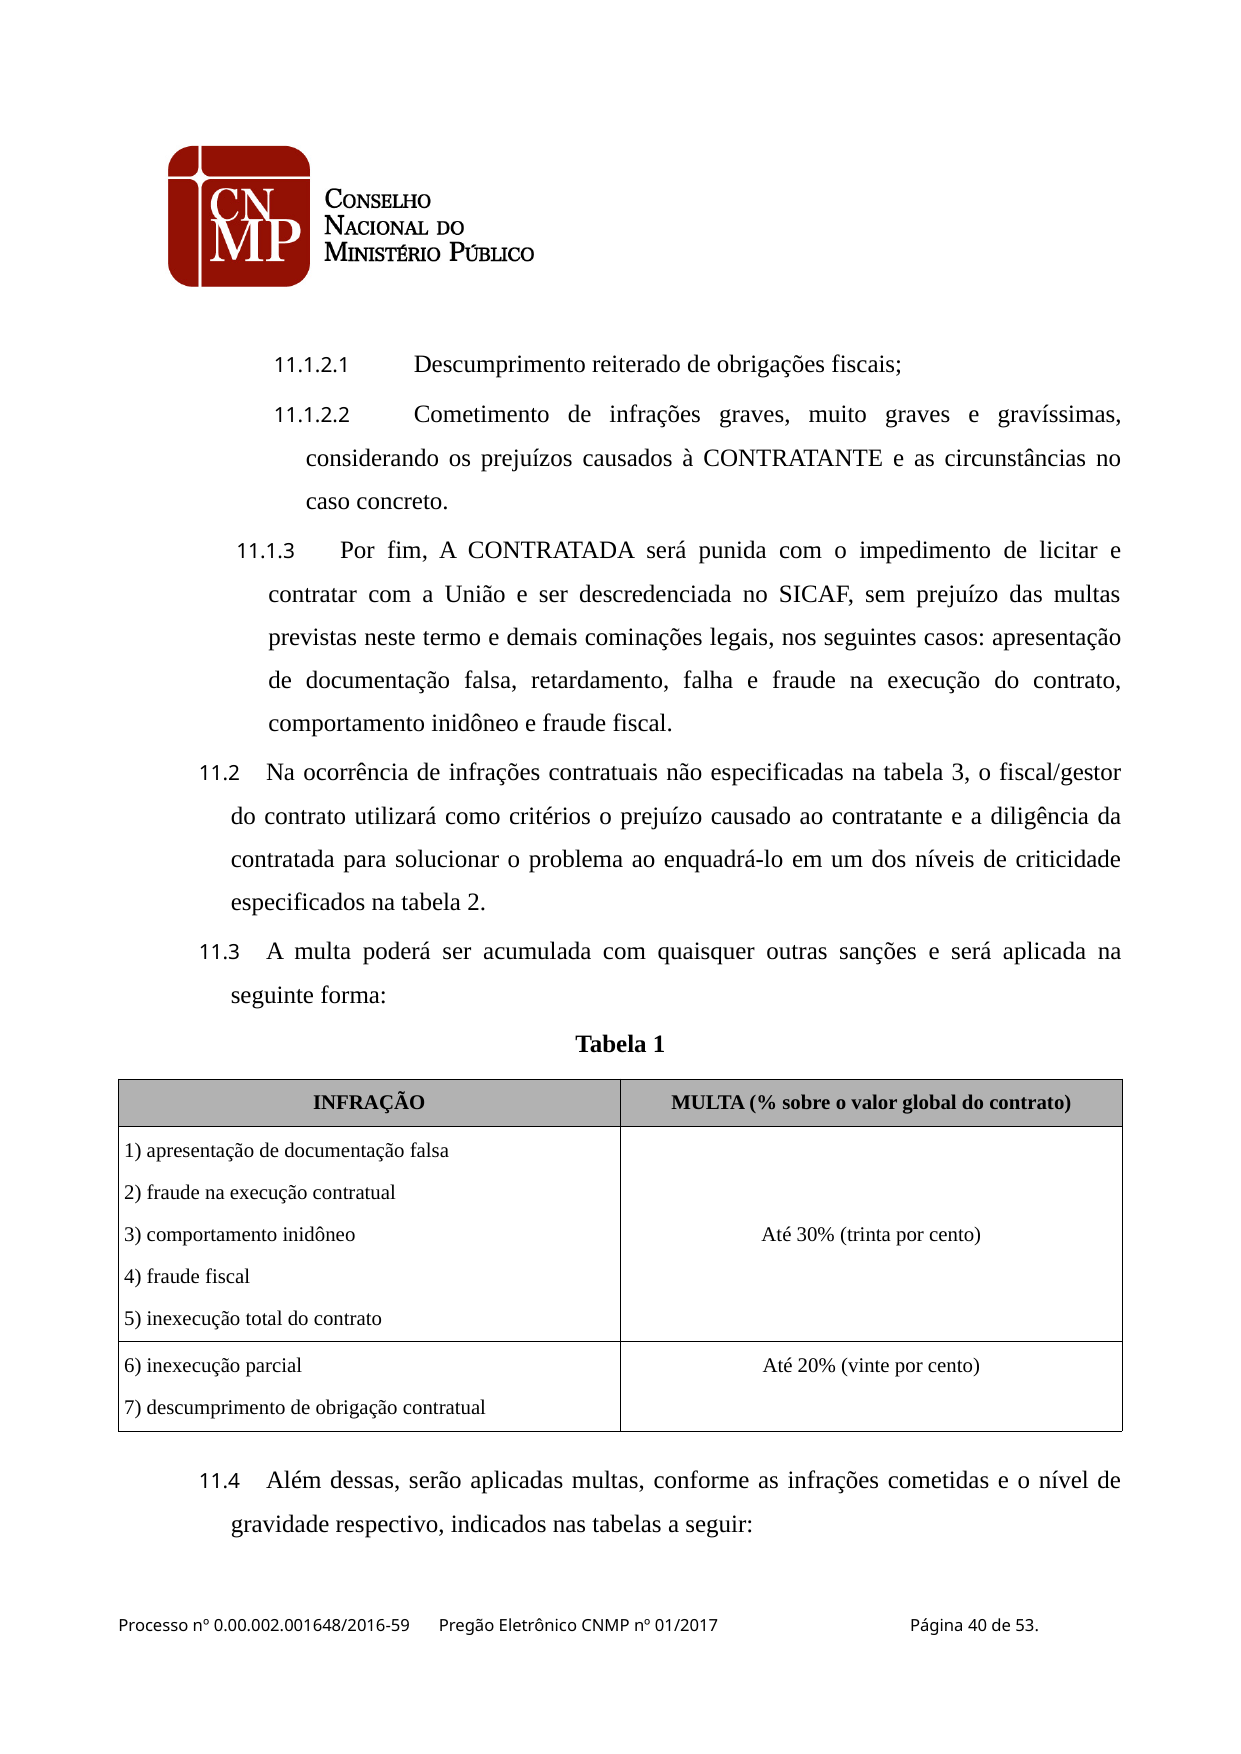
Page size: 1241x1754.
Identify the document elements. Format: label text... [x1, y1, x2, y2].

list A multa poderá ser acumulada com quaisquer outras sanções e será aplicada na seguinte forma: [193, 936, 1122, 1009]
text Tabela 1 [118, 1029, 1122, 1058]
table_cell 6) inexecução parcial 7) descumprimento de obrigação contratual [119, 1342, 620, 1431]
list Por fim, A CONTRATADA será punida com o impedimento de licitar e contratar com a União e ser descredenciada no SICAF, sem prejuízo das multas previstas neste termo e demais cominações legais, nos seguintes casos: apresentação de documentação falsa, retardamento, falha e fraude na execução do contrato, comportamento inidôneo e fraude fiscal. [231, 535, 1122, 737]
table_header INFRAÇÃO [119, 1080, 620, 1126]
list Na ocorrência de infrações contratuais não especificadas na tabela 3, o fiscal/gestor do contrato utilizará como critérios o prejuízo causado ao contratante e a diligência da contratada para solucionar o problema ao enquadrá-lo em um dos níveis de criticidade especificados na tabela 2. [193, 757, 1122, 916]
list Cometimento de infrações graves, muito graves e gravíssimas, considerando os prejuízos causados à CONTRATANTE e as circunstâncias no caso concreto. [268, 399, 1122, 515]
table_cell Até 20% (vinte por cento) [621, 1342, 1122, 1431]
picture [143, 123, 550, 309]
table_header MULTA (% sobre o valor global do contrato) [621, 1080, 1122, 1126]
table_cell 1) apresentação de documentação falsa 2) fraude na execução contratual 3) comportamento inidôneo 4) fraude fiscal 5) inexecução total do contrato [119, 1127, 620, 1341]
list Descumprimento reiterado de obrigações fiscais; [268, 349, 1122, 378]
list Além dessas, serão aplicadas multas, conforme as infrações cometidas e o nível de gravidade respectivo, indicados nas tabelas a seguir: [193, 1466, 1122, 1538]
table_cell Até 30% (trinta por cento) [621, 1127, 1122, 1341]
